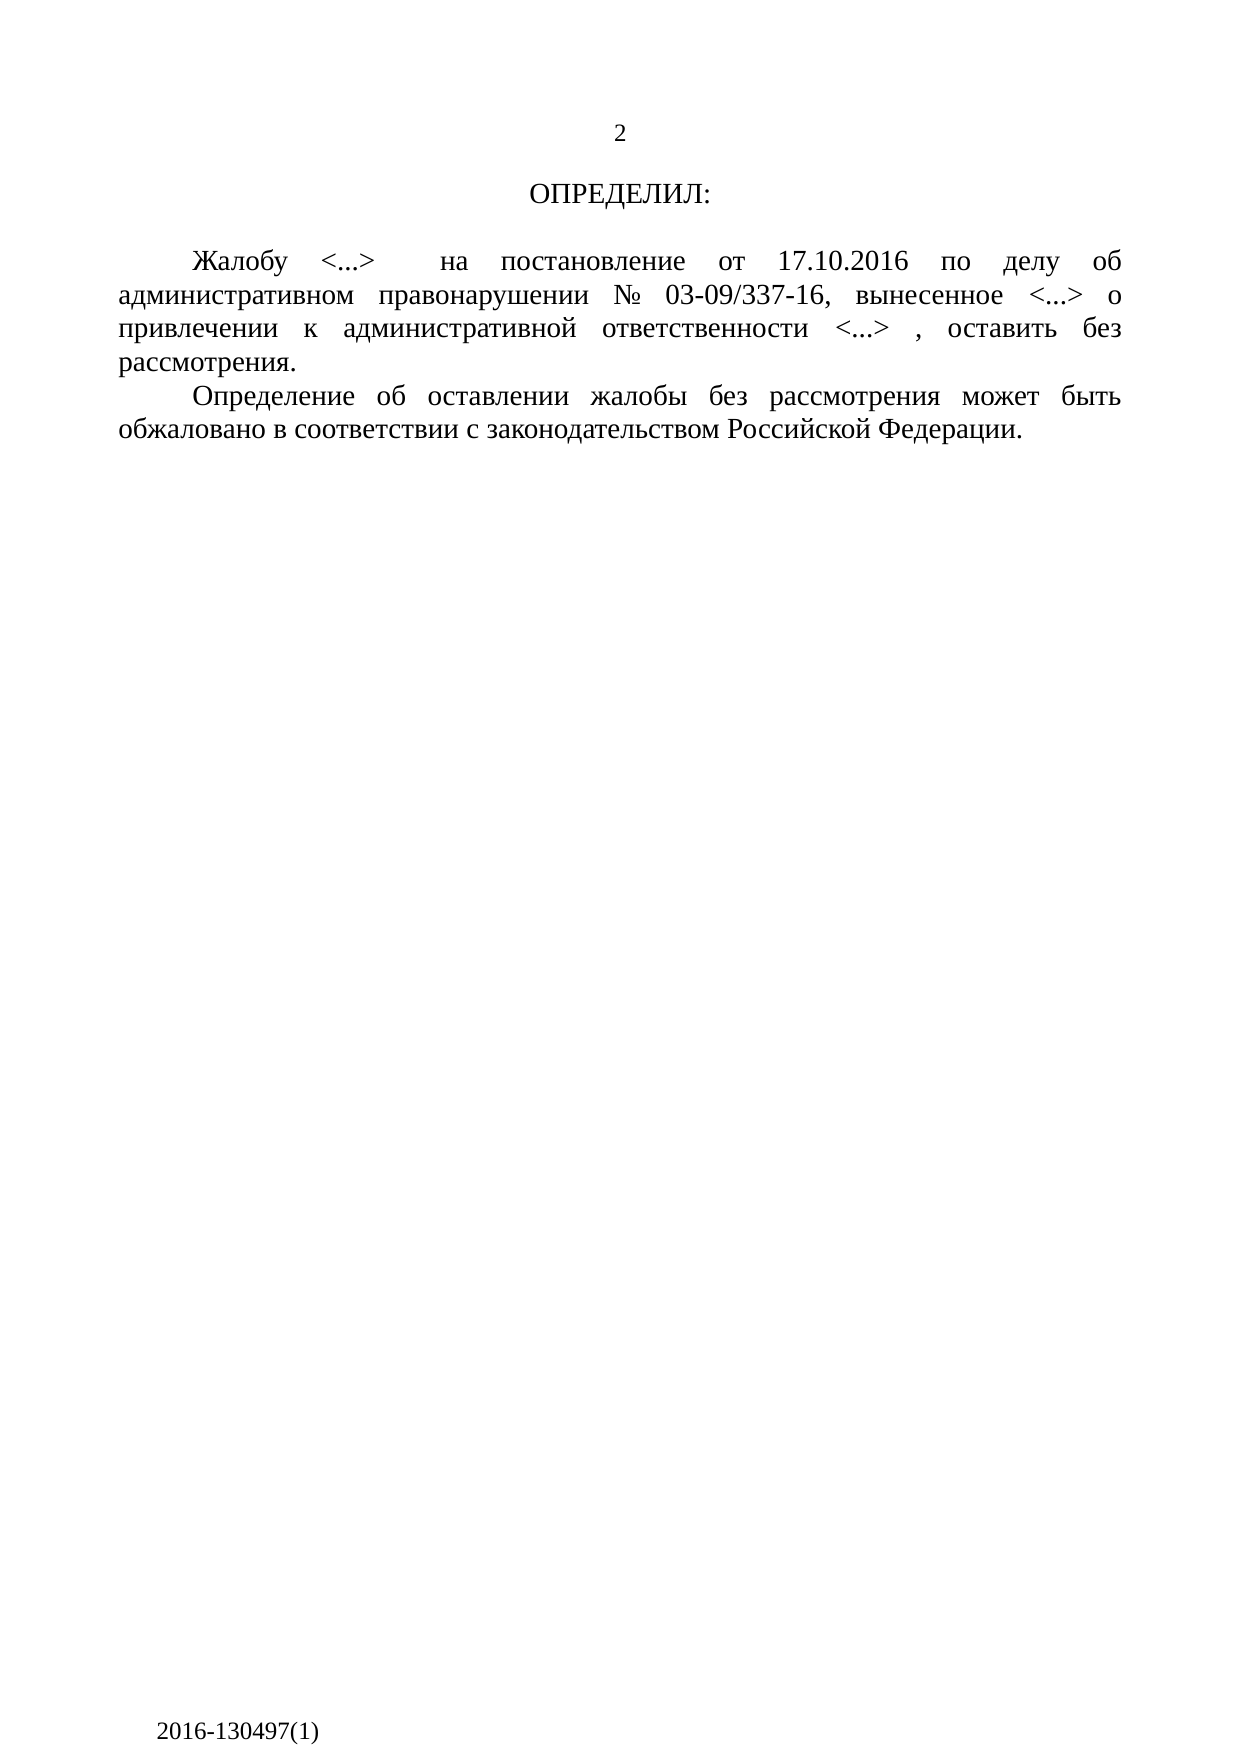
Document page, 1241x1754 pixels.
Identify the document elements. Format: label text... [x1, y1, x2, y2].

text ОПРЕДЕЛИЛ: [118, 176, 1122, 210]
text Определение об оставлении жалобы без рассмотрения может быть обжаловано в соответствии с законодательством Российской Федерации. [118, 378, 1122, 445]
text Жалобу <...> на постановление от 17.10.2016 по делу об административном правонарушении № 03-09/337-16, вынесенное <...> о привлечении к административной ответственности <...> , оставить без рассмотрения. [118, 243, 1122, 378]
